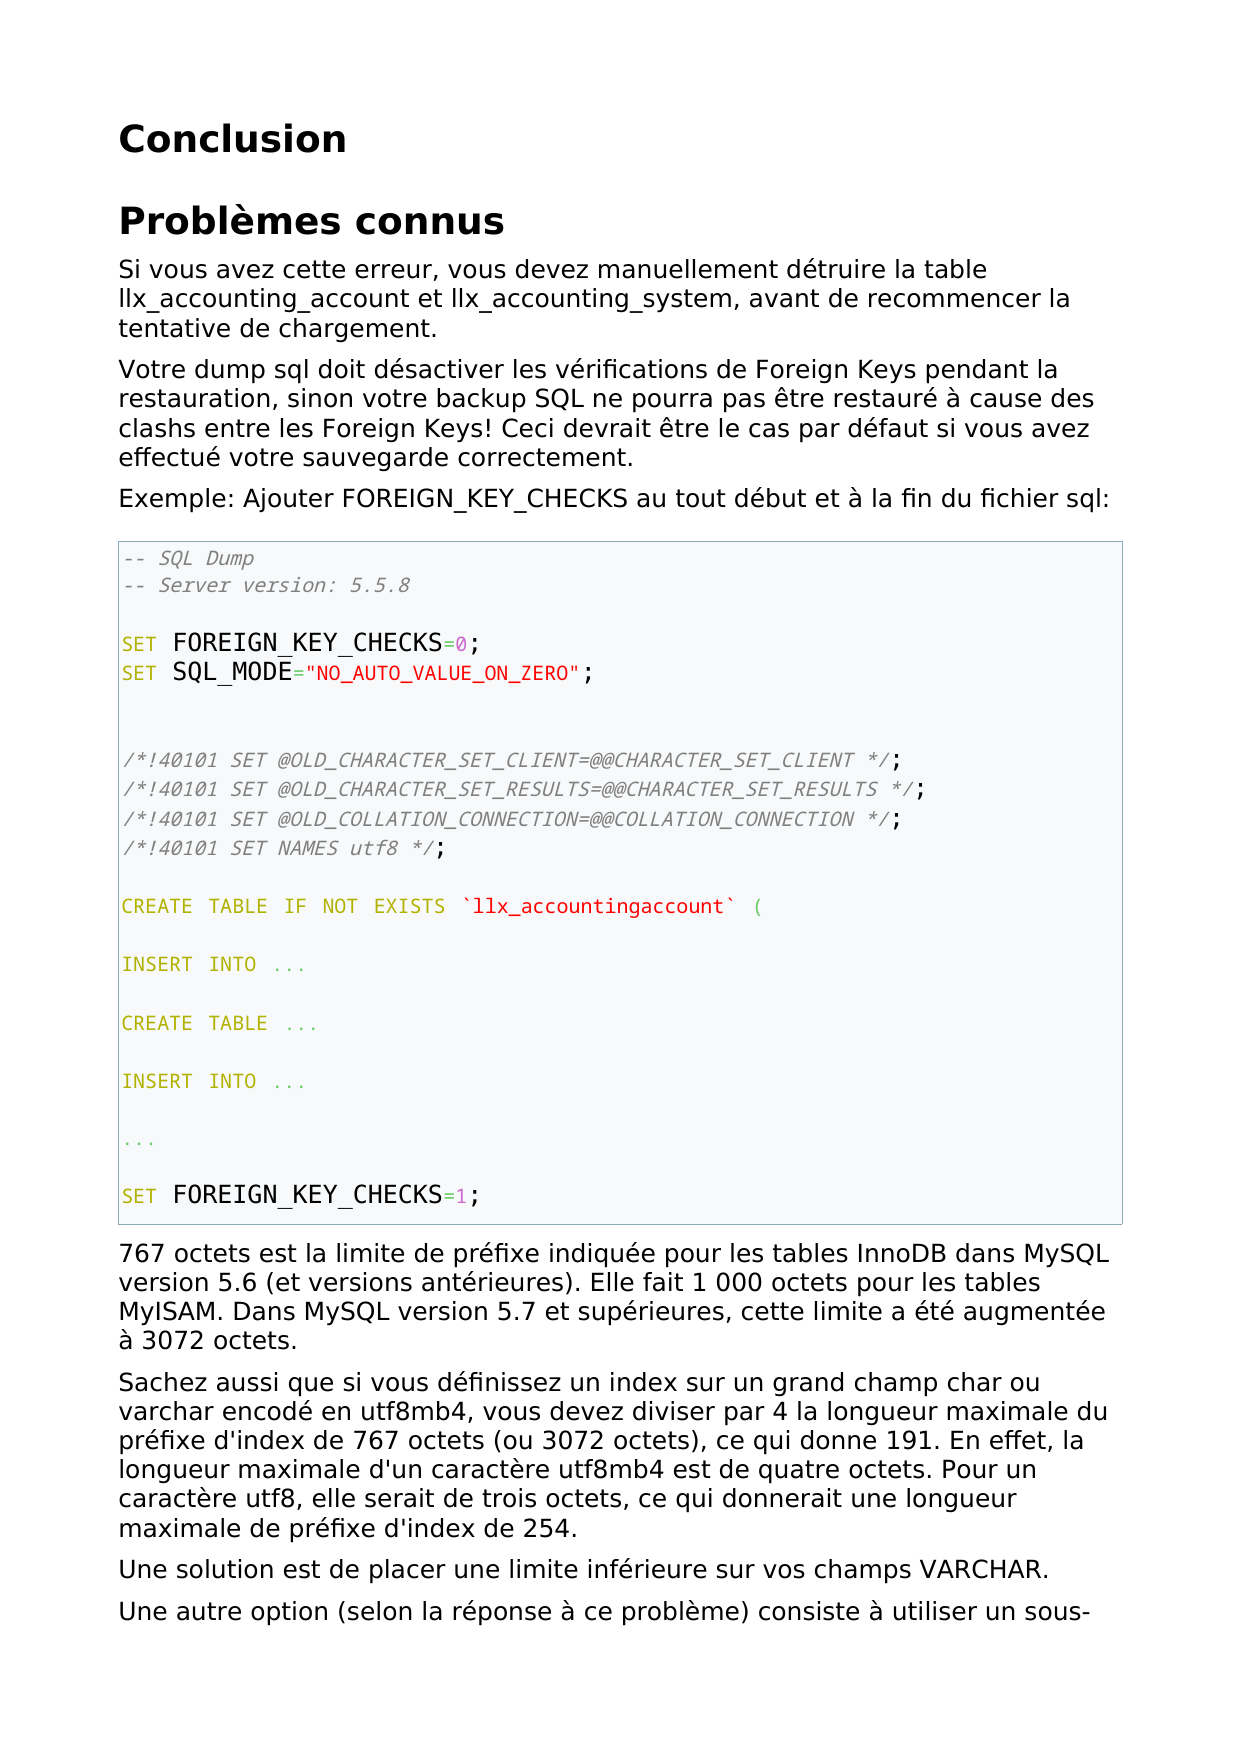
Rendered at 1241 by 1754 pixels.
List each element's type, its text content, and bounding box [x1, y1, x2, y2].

text Exemple: Ajouter FOREIGN_KEY_CHECKS au tout début et à la fin du fichier sql: [118, 484, 1122, 514]
text Votre dump sql doit désactiver les vérifications de Foreign Keys pendant la restauration, sinon votre backup SQL ne pourra pas être restauré à cause des clashs entre les Foreign Keys! Ceci devrait être le cas par défaut si vous avez effectué votre sauvegarde correctement. [118, 355, 1122, 472]
text Sachez aussi que si vous définissez un index sur un grand champ char ou varchar encodé en utf8mb4, vous devez diviser par 4 la longueur maximale du préfixe d'index de 767 octets (ou 3072 octets), ce qui donne 191. En effet, la longueur maximale d'un caractère utf8mb4 est de quatre octets. Pour un caractère utf8, elle serait de trois octets, ce qui donnerait une longueur maximale de préfixe d'index de 254. [118, 1368, 1122, 1543]
table_header -- SQL Dump -- Server version: 5.5.8 SET FOREIGN_KEY_CHECKS=0; SET SQL_MODE="NO_AUTO_VALUE_ON_ZERO"; /*!40101 SET @OLD_CHARACTER_SET_CLIENT=@@CHARACTER_SET_CLIENT */; /*!40101 SET @OLD_CHARACTER_SET_RESULTS=@@CHARACTER_SET_RESULTS */; /*!40101 SET @OLD_COLLATION_CONNECTION=@@COLLATION_CONNECTION */; /*!40101 SET NAMES utf8 */; CREATE TABLE IF NOT EXISTS `llx_accountingaccount` ( INSERT INTO ... CREATE TABLE ... INSERT INTO ... ... SET FOREIGN_KEY_CHECKS=1; [119, 542, 1122, 1224]
text 767 octets est la limite de préfixe indiquée pour les tables InnoDB dans MySQL version 5.6 (et versions antérieures). Elle fait 1 000 octets pour les tables MyISAM. Dans MySQL version 5.7 et supérieures, cette limite a été augmentée à 3072 octets. [118, 1239, 1122, 1356]
subtitle Problèmes connus [118, 199, 1122, 243]
text Une autre option (selon la réponse à ce problème) consiste à utiliser un sous- [118, 1597, 1122, 1626]
subtitle Conclusion [118, 118, 1122, 162]
text Si vous avez cette erreur, vous devez manuellement détruire la table llx_accounting_account et llx_accounting_system, avant de recommencer la tentative de chargement. [118, 255, 1122, 343]
text Une solution est de placer une limite inférieure sur vos champs VARCHAR. [118, 1556, 1122, 1585]
